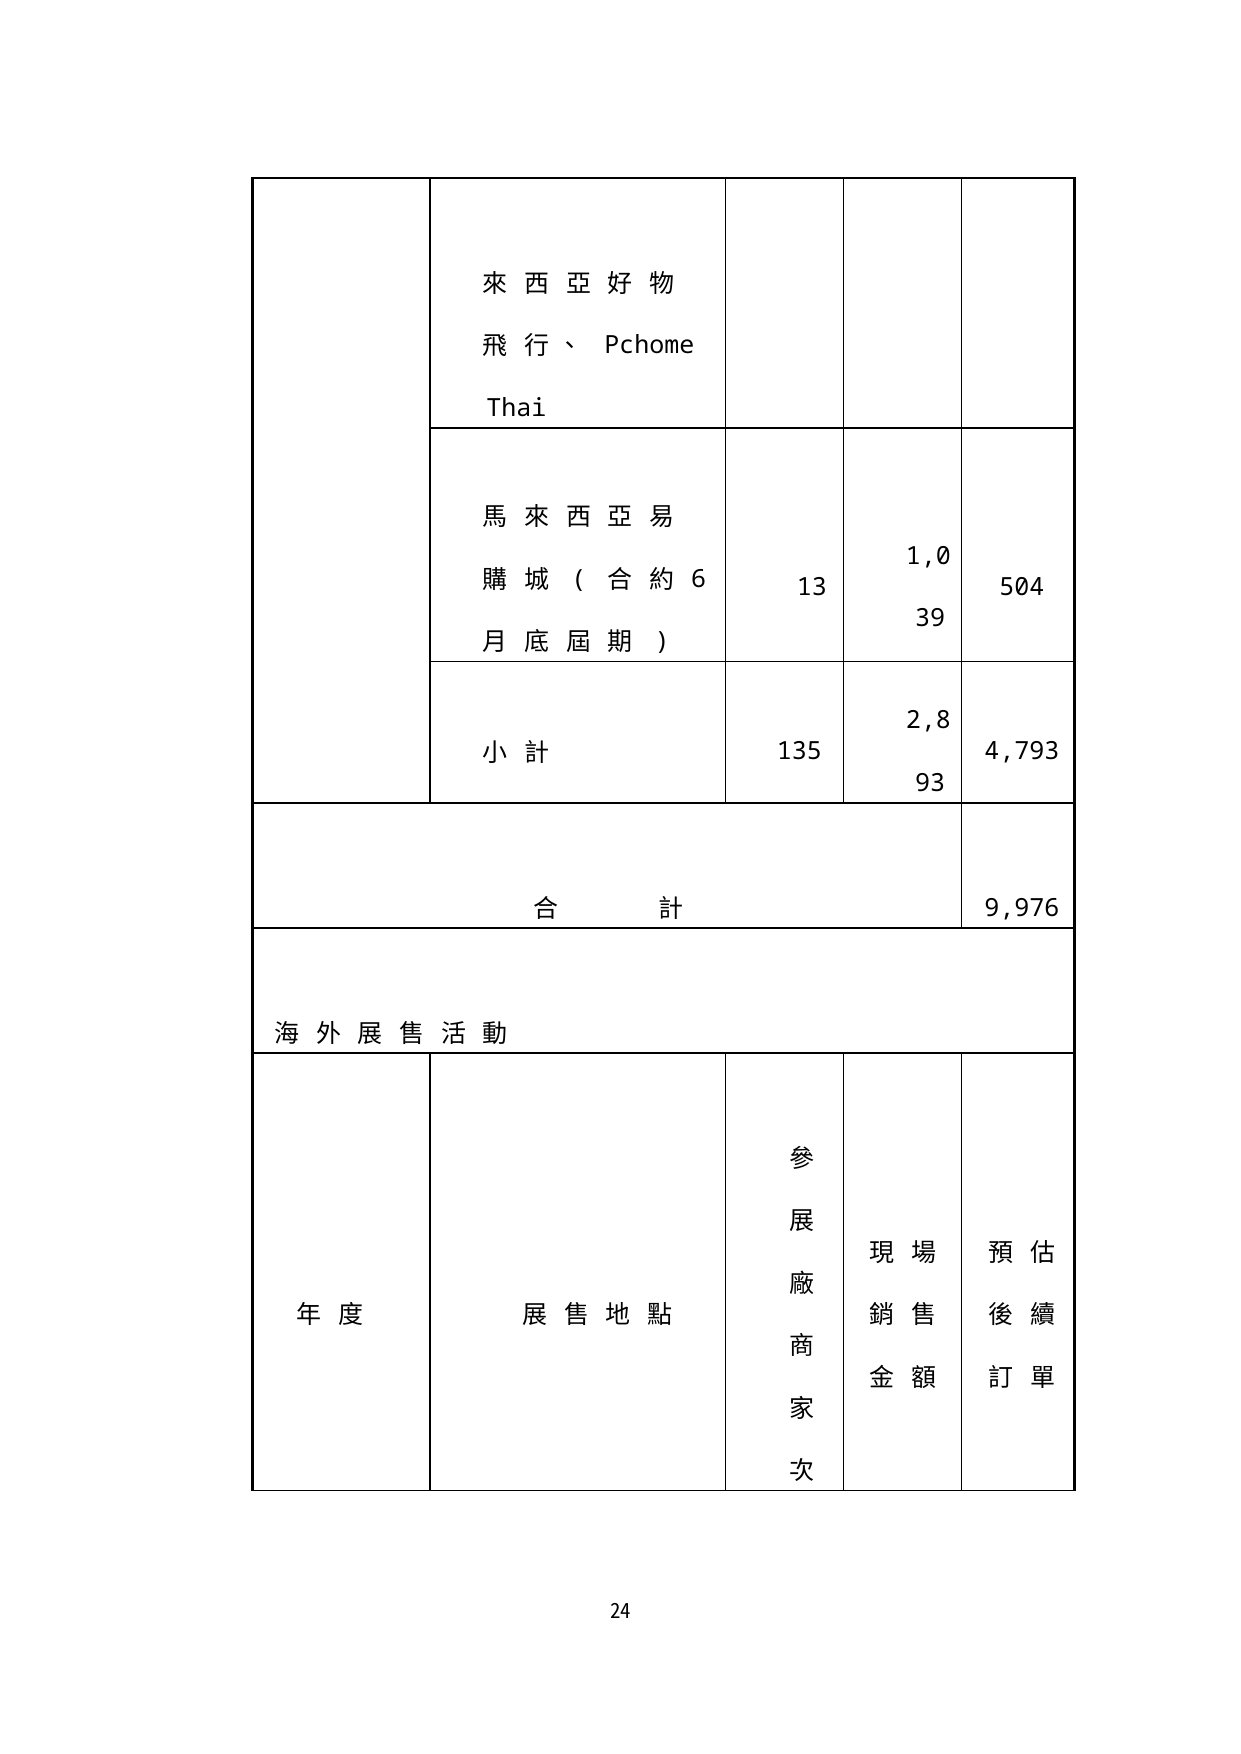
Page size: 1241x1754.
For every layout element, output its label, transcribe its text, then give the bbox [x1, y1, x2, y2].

table_cell 馬來西亞易購城(合約6月底屆期) [431, 429, 725, 661]
table_cell 海外展售活動 [254, 929, 1073, 1052]
table_cell 展售地點 [431, 1054, 725, 1490]
table_cell 9,976 [962, 804, 1073, 927]
table_cell 1,039 [844, 429, 961, 661]
table_cell 來西亞好物飛行、Pchome Thai [431, 179, 725, 427]
table_cell [254, 179, 429, 802]
table_cell 2,893 [844, 662, 961, 802]
table_cell 小計 [431, 662, 725, 802]
table_cell [962, 179, 1073, 427]
table_cell 年度 [254, 1054, 429, 1490]
table_cell 現場銷售金額 [844, 1054, 961, 1490]
table_cell 參展廠商家次 [726, 1054, 843, 1490]
table_cell 13 [726, 429, 843, 661]
table_cell [844, 179, 961, 427]
table_cell 504 [962, 429, 1073, 661]
table_cell 4,793 [962, 662, 1073, 802]
table_cell 合 計 [254, 804, 961, 927]
table_cell [726, 179, 843, 427]
table_cell 預估後續訂單 [962, 1054, 1073, 1490]
table_cell 135 [726, 662, 843, 802]
